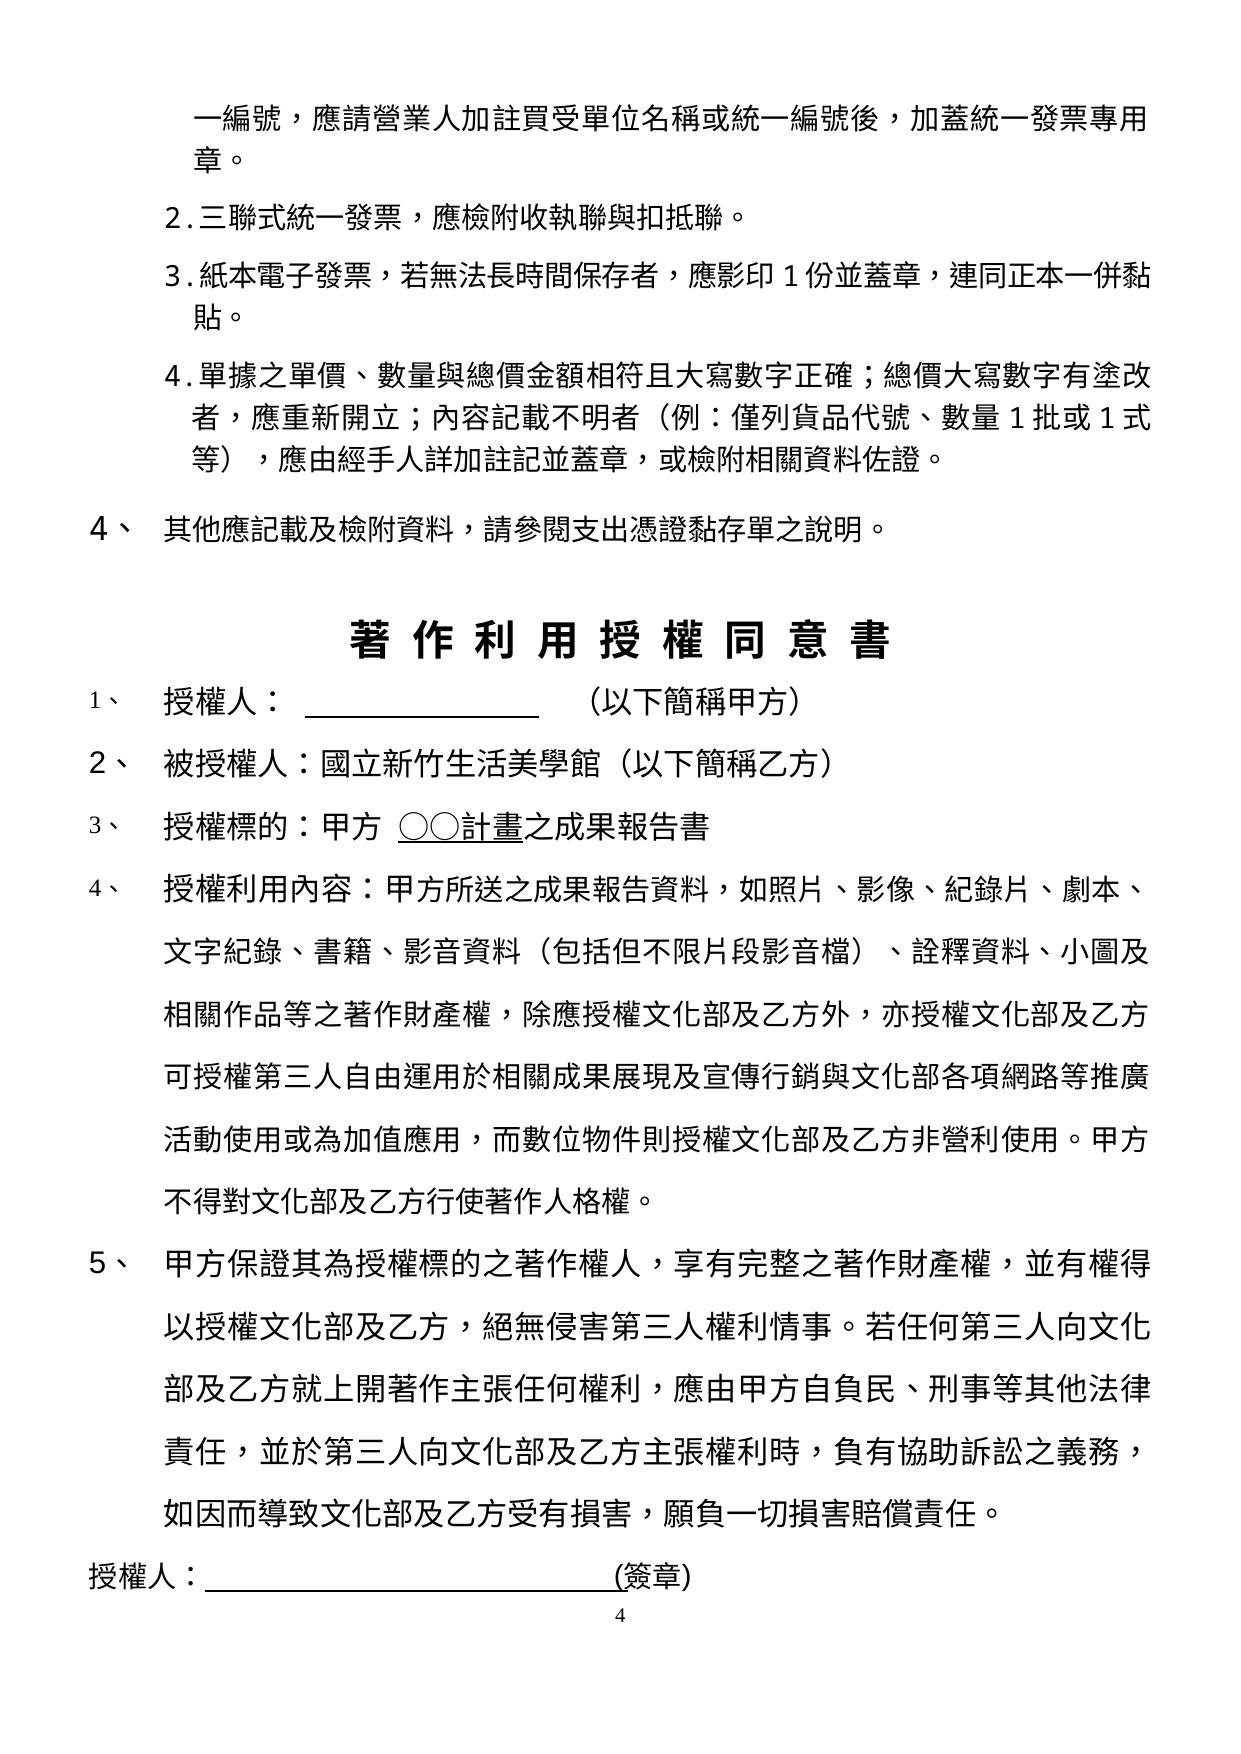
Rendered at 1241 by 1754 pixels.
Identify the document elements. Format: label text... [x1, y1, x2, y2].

text 一編號，應請營業人加註買受單位名稱或統一編號後，加蓋統一發票專用章。 [164, 96, 1152, 180]
text 3.紙本電子發票，若無法長時間保存者，應影印1份並蓋章，連同正本一併黏貼。 [164, 252, 1152, 337]
text 著 作 利 用 授 權 同 意 書 [89, 596, 1152, 658]
text 2.三聯式統一發票，應檢附收執聯與扣抵聯。 [164, 195, 1152, 237]
list 其他應記載及檢附資料，請參閱支出憑證黏存單之說明。 [89, 502, 1152, 550]
list 授權人： （以下簡稱甲方） [89, 658, 1152, 721]
text 授權人： (簽章) [89, 1533, 1168, 1596]
list 授權利用內容：甲方所送之成果報告資料，如照片、影像、紀錄片、劇本、文字紀錄、書籍、影音資料（包括但不限片段影音檔）、詮釋資料、小圖及相關作品等之著作財產權，除應授權文化部及乙方外，亦授權文化部及乙方可授權第三人自由運用於相關成果展現及宣傳行銷與文化部各項網路等推廣活動使用或為加值應用，而數位物件則授權文化部及乙方非營利使用。甲方不得對文化部及乙方行使著作人格權。 [89, 846, 1152, 1221]
list 授權標的：甲方 ○○計畫之成果報告書 [89, 783, 1152, 846]
list 甲方保證其為授權標的之著作權人，享有完整之著作財產權，並有權得以授權文化部及乙方，絕無侵害第三人權利情事。若任何第三人向文化部及乙方就上開著作主張任何權利，應由甲方自負民、刑事等其他法律責任，並於第三人向文化部及乙方主張權利時，負有協助訴訟之義務，如因而導致文化部及乙方受有損害，願負一切損害賠償責任。 [89, 1221, 1152, 1533]
list 被授權人：國立新竹生活美學館（以下簡稱乙方） [89, 721, 1152, 783]
text 4.單據之單價、數量與總價金額相符且大寫數字正確；總價大寫數字有塗改者，應重新開立；內容記載不明者（例：僅列貨品代號、數量1批或1式等），應由經手人詳加註記並蓋章，或檢附相關資料佐證。 [164, 352, 1152, 479]
